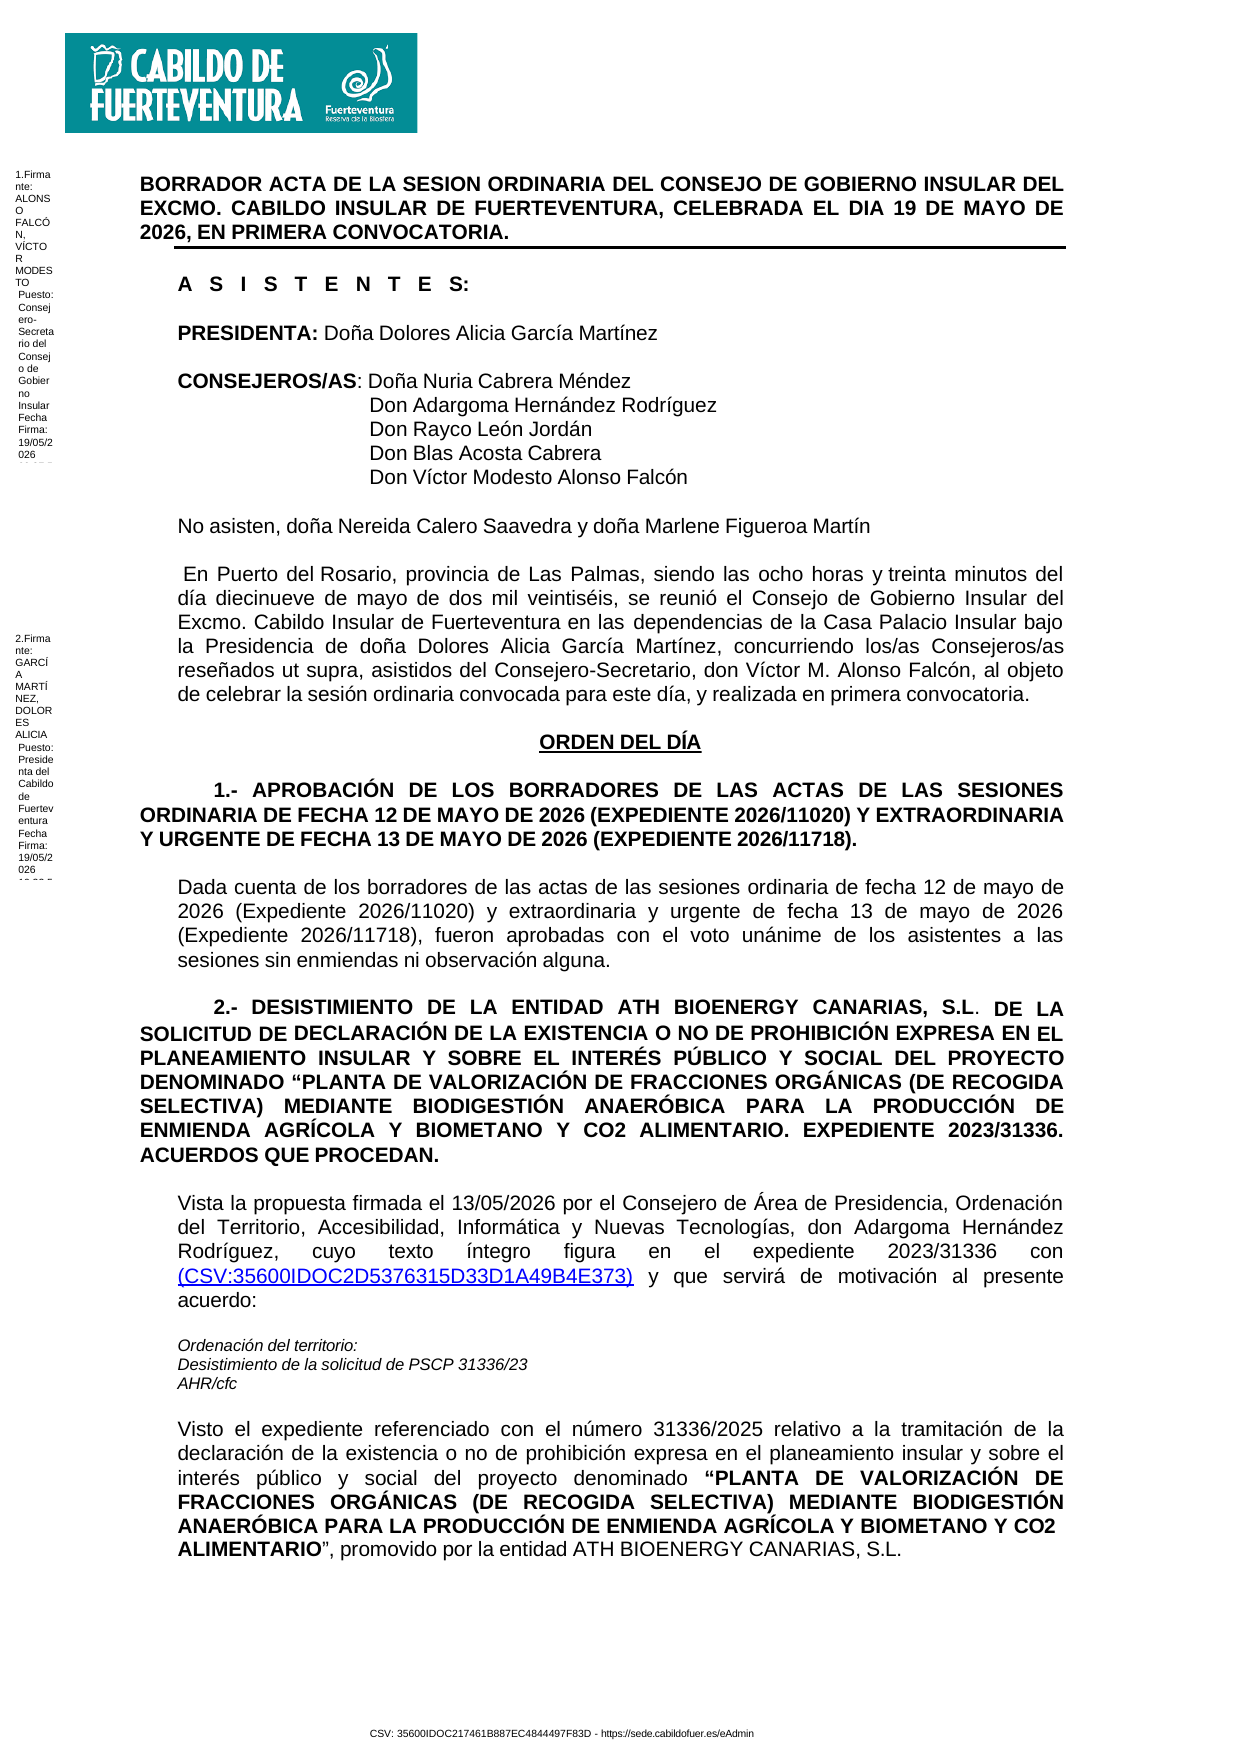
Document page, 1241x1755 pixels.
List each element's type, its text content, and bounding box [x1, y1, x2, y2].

text Puesto: Consejero-Secretario del Consejo de Gobierno Insular Fecha Firma: 19/05/2026 09:37:58 [18, 289, 54, 463]
text Don Adargoma Hernández Rodríguez Don Rayco León Jordán [369, 393, 752, 441]
text Ordenación del territorio: [177, 1335, 1086, 1354]
text Desistimiento de la solicitud de PSCP 31336/23 AHR/cfc [177, 1354, 584, 1393]
text Vista la propuesta firmada el 13/05/2026 por el Consejero de Área de Presidencia, Ordenación del Territorio, Accesibilidad, Informática y Nuevas Tecnologías, don Adargoma Hernández Rodríguez, cuyo texto íntegro figura en el expediente 2023/31336 con (CSV:35600IDOC2D5376315D33D1A49B4E373) y que servirá de motivación al presente acuerdo: [177, 1191, 1064, 1312]
text A S I S T E N T E S: [177, 272, 1086, 296]
text PRESIDENTA: Doña Dolores Alicia García Martínez [177, 320, 1086, 344]
text Dada cuenta de los borradores de las actas de las sesiones ordinaria de fecha 12 de mayo de 2026 (Expediente 2026/11020) y extraordinaria y urgente de fecha 13 de mayo de 2026 (Expediente 2026/11718), fueron aprobadas con el voto unánime de los asistentes a las sesiones sin enmiendas ni observación alguna. [177, 875, 1064, 972]
text Don Blas Acosta Cabrera [369, 441, 1086, 465]
text Visto el expediente referenciado con el número 31336/2025 relativo a la tramitación de la declaración de la existencia o no de prohibición expresa en el planeamiento insular y sobre el interés público y social del proyecto denominado “PLANTA DE VALORIZACIÓN DE FRACCIONES ORGÁNICAS (DE RECOGIDA SELECTIVA) MEDIANTE BIODIGESTIÓN ANAERÓBICA PARA LA PRODUCCIÓN DE ENMIENDA AGRÍCOLA Y BIOMETANO Y CO2 [177, 1417, 1064, 1538]
text En Puerto del Rosario, provincia de Las Palmas, siendo las ocho horas y treinta minutos del día diecinueve de mayo de dos mil veintiséis, se reunió el Consejo de Gobierno Insular del Excmo. Cabildo Insular de Fuerteventura en las dependencias de la Casa Palacio Insular bajo la Presidencia de doña Dolores Alicia García Martínez, concurriendo los/as Consejeros/as reseñados ut supra, asistidos del Consejero-Secretario, don Víctor M. Alonso Falcón, al objeto de celebrar la sesión ordinaria convocada para este día, y realizada en primera convocatoria. [177, 561, 1064, 706]
text ORDEN DEL DÍA [176, 730, 1064, 754]
text 1.Firmante: ALONSO FALCÓN, VÍCTOR MODESTO [15, 169, 54, 288]
subtitle BORRADOR ACTA DE LA SESION ORDINARIA DEL CONSEJO DE GOBIERNO INSULAR DEL EXCMO. CABILDO INSULAR DE FUERTEVENTURA, CELEBRADA EL DIA 19 DE MAYO DE 2026, EN PRIMERA CONVOCATORIA. [139, 171, 1064, 244]
subtitle 1.- APROBACIÓN DE LOS BORRADORES DE LAS ACTAS DE LAS SESIONES ORDINARIA DE FECHA 12 DE MAYO DE 2026 (EXPEDIENTE 2026/11020) Y EXTRAORDINARIA Y URGENTE DE FECHA 13 DE MAYO DE 2026 (EXPEDIENTE 2026/11718). [139, 778, 1064, 851]
subtitle 2.- DESISTIMIENTO DE LA ENTIDAD ATH BIOENERGY CANARIAS, S.L. DE LA SOLICITUD DE DECLARACIÓN DE LA EXISTENCIA O NO DE PROHIBICIÓN EXPRESA EN EL PLANEAMIENTO INSULAR Y SOBRE EL INTERÉS PÚBLICO Y SOCIAL DEL PROYECTO DENOMINADO “PLANTA DE VALORIZACIÓN DE FRACCIONES ORGÁNICAS (DE RECOGIDA SELECTIVA) MEDIANTE BIODIGESTIÓN ANAERÓBICA PARA LA PRODUCCIÓN DE ENMIENDA AGRÍCOLA Y BIOMETANO Y CO2 ALIMENTARIO. EXPEDIENTE 2023/31336. ACUERDOS QUE PROCEDAN. [139, 995, 1064, 1167]
text Puesto: Presidenta del Cabildo de Fuerteventura Fecha Firma: 19/05/2026 10:22:59 [18, 741, 54, 879]
text 2.Firmante: GARCÍA MARTÍNEZ, DOLORES ALICIA [15, 633, 54, 741]
text Don Víctor Modesto Alonso Falcón [369, 465, 1086, 489]
text ALIMENTARIO”, promovido por la entidad ATH BIOENERGY CANARIAS, S.L. [177, 1538, 1086, 1561]
text No asisten, doña Nereida Calero Saavedra y doña Marlene Figueroa Martín [177, 513, 1086, 538]
text CONSEJEROS/AS: Doña Nuria Cabrera Méndez [177, 369, 1086, 393]
